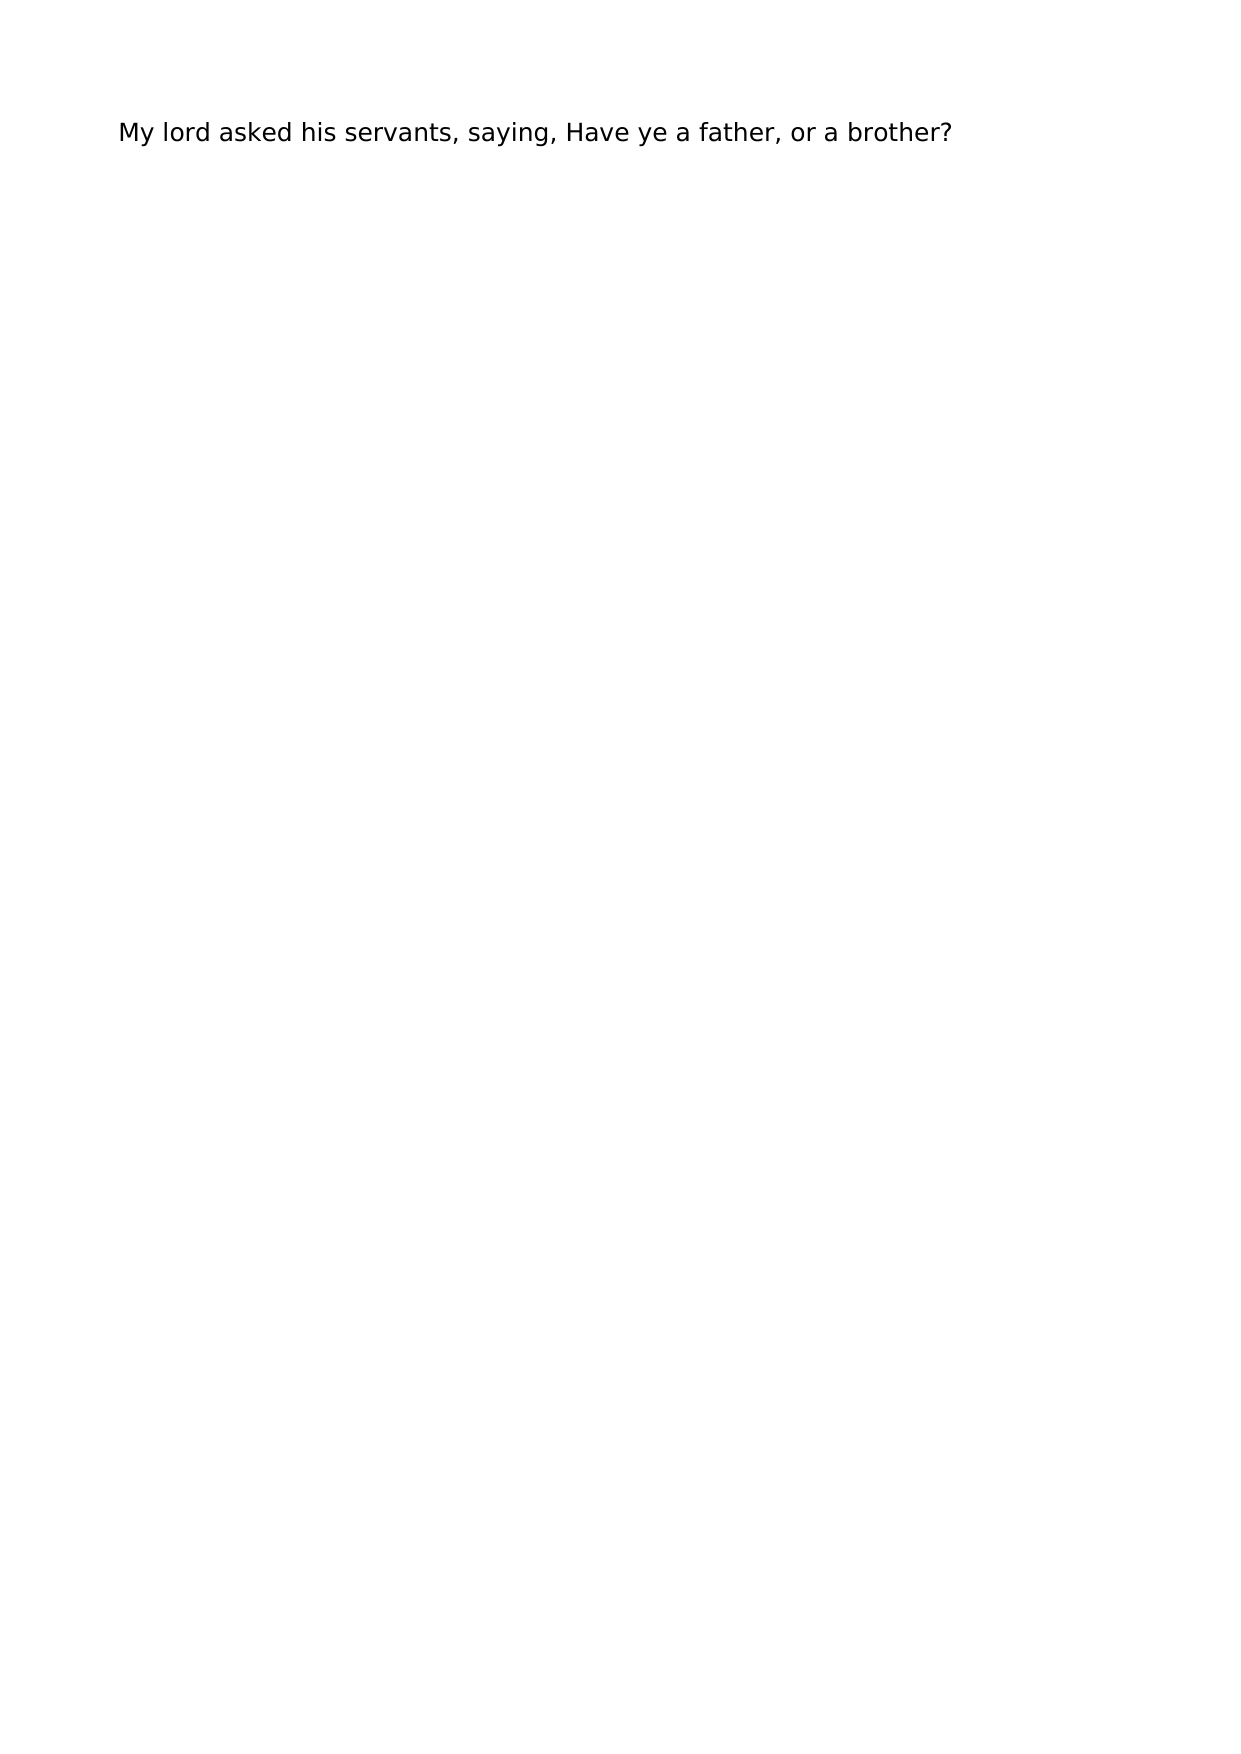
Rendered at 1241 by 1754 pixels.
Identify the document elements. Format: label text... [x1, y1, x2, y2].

text My lord asked his servants, saying, Have ye a father, or a brother? [118, 118, 1122, 147]
